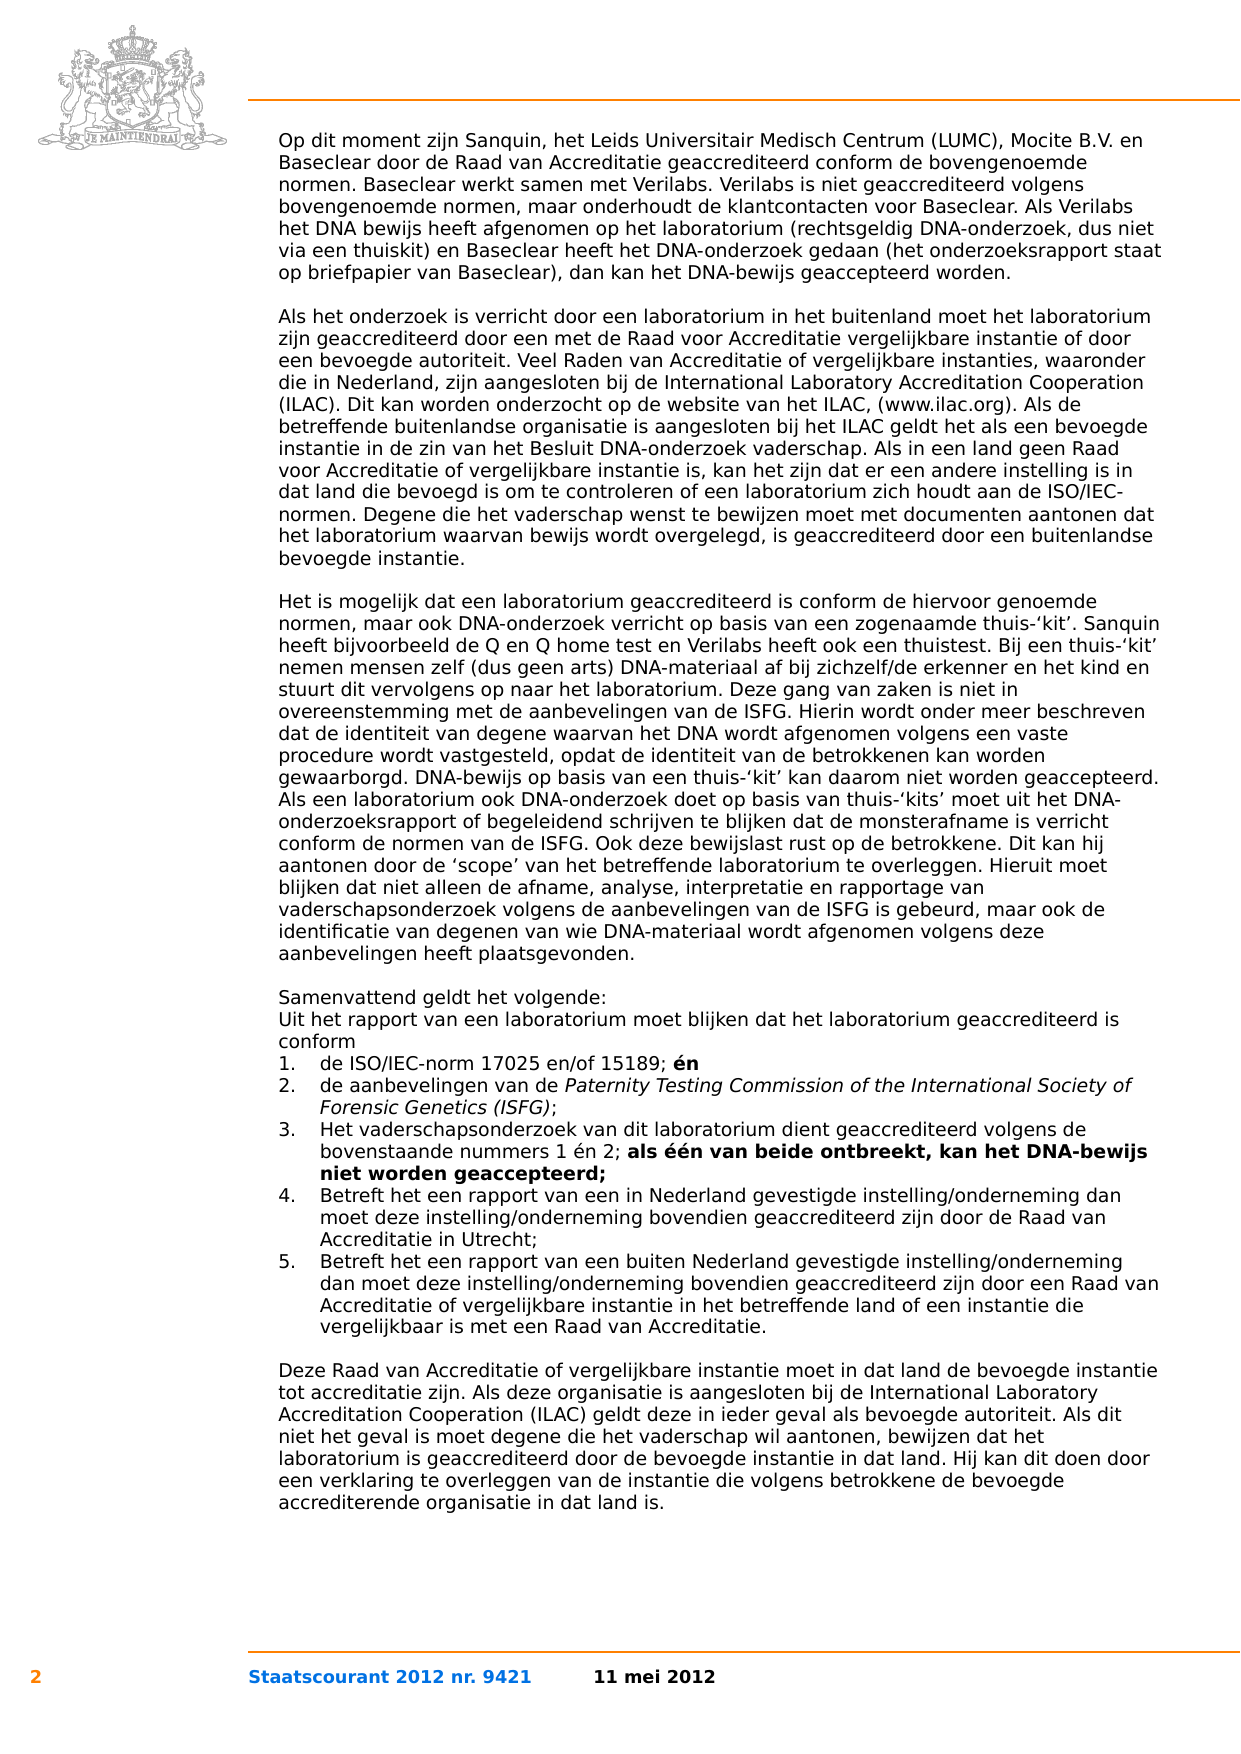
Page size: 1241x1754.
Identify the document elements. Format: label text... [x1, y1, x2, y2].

text Het is mogelijk dat een laboratorium geaccrediteerd is conform de hiervoor genoemde normen, maar ook DNA-onderzoek verricht op basis van een zogenaamde thuis-‘kit’. Sanquin heeft bijvoorbeeld de Q en Q home test en Verilabs heeft ook een thuistest. Bij een thuis-‘kit’ nemen mensen zelf (dus geen arts) DNA-materiaal af bij zichzelf/de erkenner en het kind en stuurt dit vervolgens op naar het laboratorium. Deze gang van zaken is niet in overeenstemming met de aanbevelingen van de ISFG. Hierin wordt onder meer beschreven dat de identiteit van degene waarvan het DNA wordt afgenomen volgens een vaste procedure wordt vastgesteld, opdat de identiteit van de betrokkenen kan worden gewaarborgd. DNA-bewijs op basis van een thuis-‘kit’ kan daarom niet worden geaccepteerd. Als een laboratorium ook DNA-onderzoek doet op basis van thuis-‘kits’ moet uit het DNA-onderzoeksrapport of begeleidend schrijven te blijken dat de monsterafname is verricht conform de normen van de ISFG. Ook deze bewijslast rust op de betrokkene. Dit kan hij aantonen door de ‘scope’ van het betreffende laboratorium te overleggen. Hieruit moet blijken dat niet alleen de afname, analyse, interpretatie en rapportage van vaderschapsonderzoek volgens de aanbevelingen van de ISFG is gebeurd, maar ook de identificatie van degenen van wie DNA-materiaal wordt afgenomen volgens deze aanbevelingen heeft plaatsgevonden. [278, 591, 1163, 965]
text Als het onderzoek is verricht door een laboratorium in het buitenland moet het laboratorium zijn geaccrediteerd door een met de Raad voor Accreditatie vergelijkbare instantie of door een bevoegde autoriteit. Veel Raden van Accreditatie of vergelijkbare instanties, waaronder die in Nederland, zijn aangesloten bij de International Laboratory Accreditation Cooperation (ILAC). Dit kan worden onderzocht op de website van het ILAC, (www.ilac.org). Als de betreffende buitenlandse organisatie is aangesloten bij het ILAC geldt het als een bevoegde instantie in de zin van het Besluit DNA-onderzoek vaderschap. Als in een land geen Raad voor Accreditatie of vergelijkbare instantie is, kan het zijn dat er een andere instelling is in dat land die bevoegd is om te controleren of een laboratorium zich houdt aan de ISO/IEC-normen. Degene die het vaderschap wenst te bewijzen moet met documenten aantonen dat het laboratorium waarvan bewijs wordt overgelegd, is geaccrediteerd door een buitenlandse bevoegde instantie. [278, 306, 1163, 569]
text Uit het rapport van een laboratorium moet blijken dat het laboratorium geaccrediteerd is conform [278, 1009, 1163, 1053]
text Samenvattend geldt het volgende: [278, 987, 1163, 1009]
text 3. Het vaderschapsonderzoek van dit laboratorium dient geaccrediteerd volgens de bovenstaande nummers 1 én 2; als één van beide ontbreekt, kan het DNA-bewijs niet worden geaccepteerd; [278, 1119, 1163, 1184]
text 2. de aanbevelingen van de Paternity Testing Commission of the International Society of Forensic Genetics (ISFG); [278, 1075, 1163, 1119]
text Op dit moment zijn Sanquin, het Leids Universitair Medisch Centrum (LUMC), Mocite B.V. en Baseclear door de Raad van Accreditatie geaccrediteerd conform de bovengenoemde normen. Baseclear werkt samen met Verilabs. Verilabs is niet geaccrediteerd volgens bovengenoemde normen, maar onderhoudt de klantcontacten voor Baseclear. Als Verilabs het DNA bewijs heeft afgenomen op het laboratorium (rechtsgeldig DNA-onderzoek, dus niet via een thuiskit) en Baseclear heeft het DNA-onderzoek gedaan (het onderzoeksrapport staat op briefpapier van Baseclear), dan kan het DNA-bewijs geaccepteerd worden. [278, 130, 1163, 284]
text 1. de ISO/IEC-norm 17025 en/of 15189; én [278, 1053, 1163, 1075]
text 4. Betreft het een rapport van een in Nederland gevestigde instelling/onderneming dan moet deze instelling/onderneming bovendien geaccrediteerd zijn door de Raad van Accreditatie in Utrecht; [278, 1184, 1163, 1251]
text Deze Raad van Accreditatie of vergelijkbare instantie moet in dat land de bevoegde instantie tot accreditatie zijn. Als deze organisatie is aangesloten bij de International Laboratory Accreditation Cooperation (ILAC) geldt deze in ieder geval als bevoegde autoriteit. Als dit niet het geval is moet degene die het vaderschap wil aantonen, bewijzen dat het laboratorium is geaccrediteerd door de bevoegde instantie in dat land. Hij kan dit doen door een verklaring te overleggen van de instantie die volgens betrokkene de bevoegde accrediterende organisatie in dat land is. [278, 1360, 1163, 1514]
text 5. Betreft het een rapport van een buiten Nederland gevestigde instelling/onderneming dan moet deze instelling/onderneming bovendien geaccrediteerd zijn door een Raad van Accreditatie of vergelijkbare instantie in het betreffende land of een instantie die vergelijkbaar is met een Raad van Accreditatie. [278, 1251, 1163, 1338]
picture [38, 25, 227, 150]
